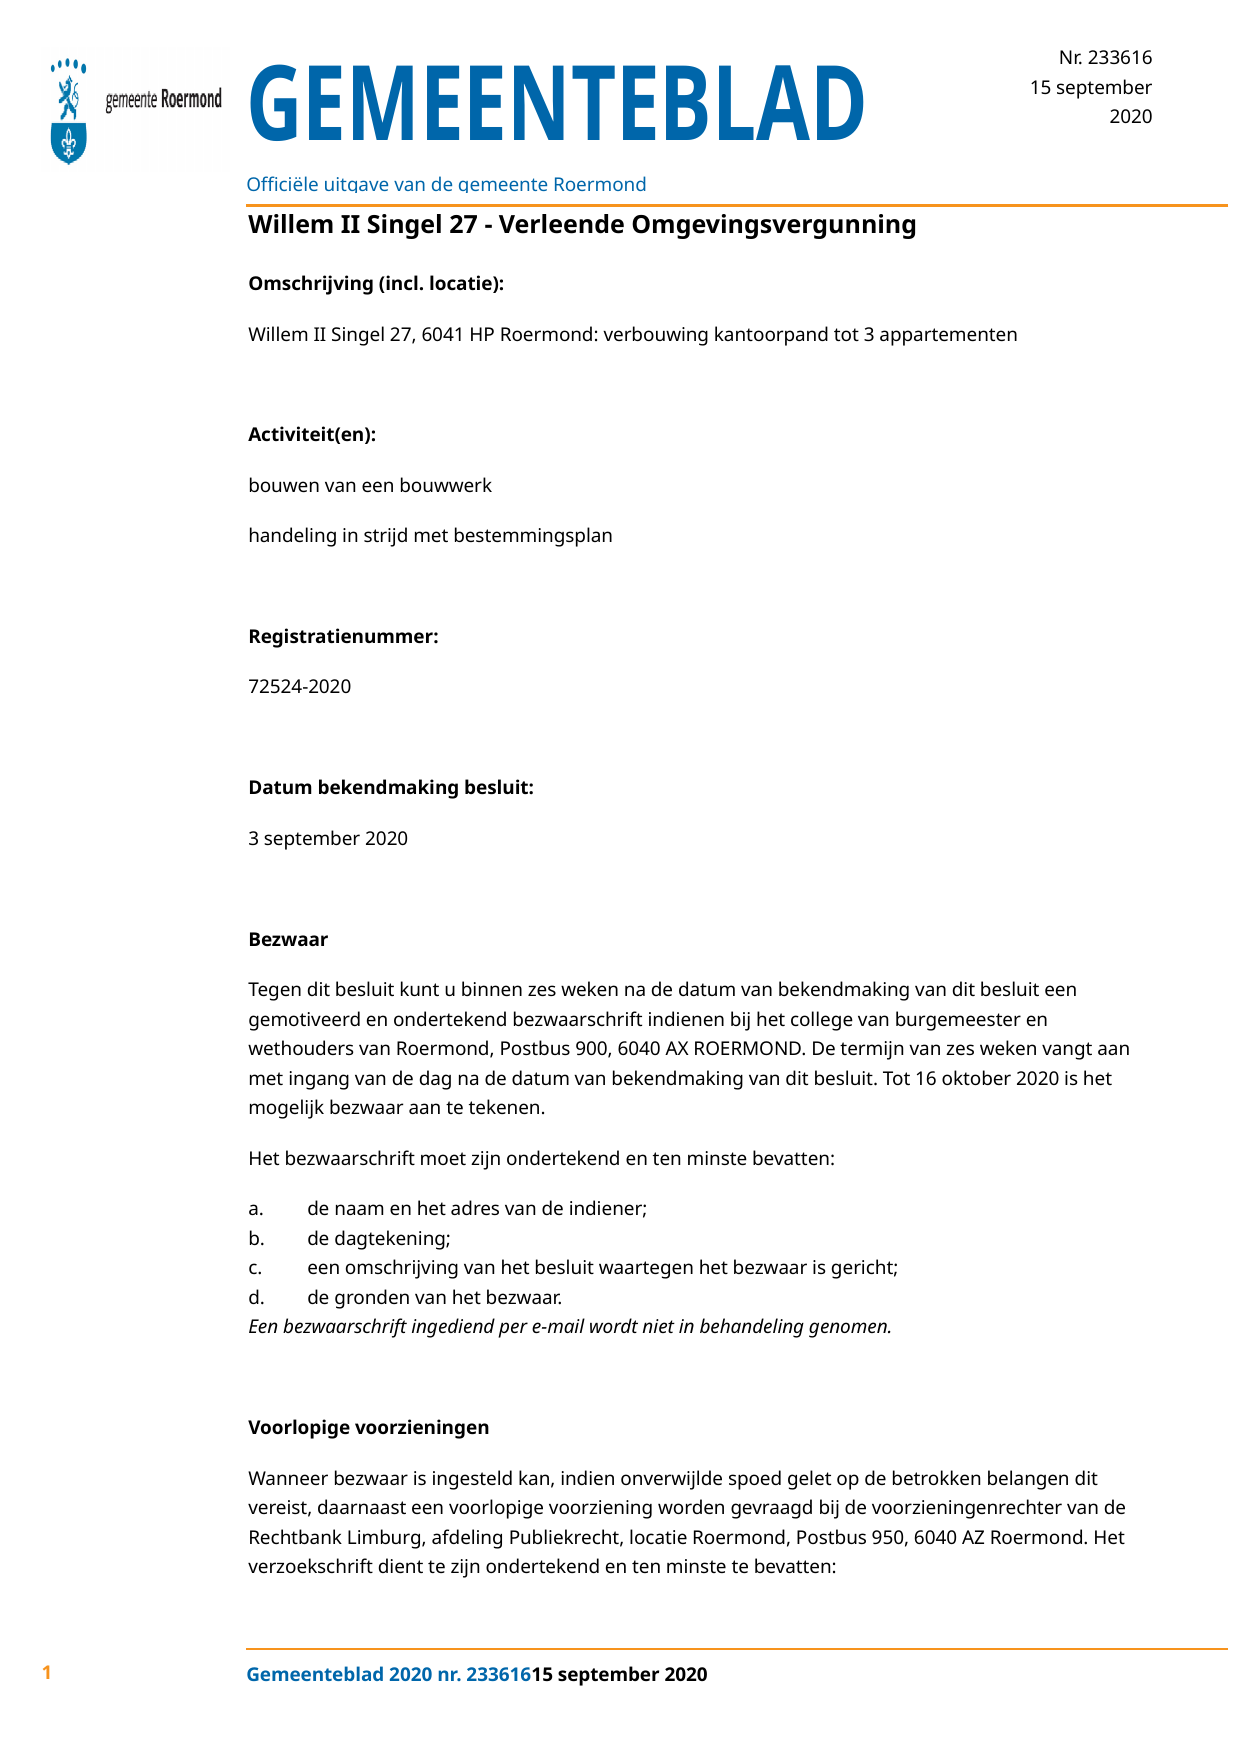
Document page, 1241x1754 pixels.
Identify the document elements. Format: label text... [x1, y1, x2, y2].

list een omschrijving van het besluit waartegen het bezwaar is gericht; [248, 1254, 1152, 1280]
text Omschrijving (incl. locatie): [248, 270, 1152, 296]
text Voorlopige voorzieningen [248, 1414, 1152, 1440]
list de gronden van het bezwaar. [248, 1284, 1152, 1310]
text bouwen van een bouwwerk [248, 472, 1152, 498]
text Wanneer bezwaar is ingesteld kan, indien onverwijlde spoed gelet op de betrokken belangen dit vereist, daarnaast een voorlopige voorziening worden gevraagd bij de voorzieningenrechter van de Rechtbank Limburg, afdeling Publiekrecht, locatie Roermond, Postbus 950, 6040 AZ Roermond. Het verzoekschrift dient te zijn ondertekend en ten minste te bevatten: [248, 1465, 1152, 1579]
text Willem II Singel 27, 6041 HP Roermond: verbouwing kantoorpand tot 3 appartementen [248, 321, 1152, 346]
text Activiteit(en): [248, 422, 1152, 447]
text Een bezwaarschrift ingediend per e-mail wordt niet in behandeling genomen. [248, 1314, 1152, 1339]
text Bezwaar [248, 926, 1152, 951]
text handeling in strijd met bestemmingsplan [248, 522, 1152, 548]
list de naam en het adres van de indiener; [248, 1195, 1152, 1221]
text Tegen dit besluit kunt u binnen zes weken na de datum van bekendmaking van dit besluit een gemotiveerd en ondertekend bezwaarschrift indienen bij het college van burgemeester en wethouders van Roermond, Postbus 900, 6040 AX ROERMOND. De termijn van zes weken vangt aan met ingang van de dag na de datum van bekendmaking van dit besluit. Tot 16 oktober 2020 is het mogelijk bezwaar aan te tekenen. [248, 976, 1152, 1120]
text Datum bekendmaking besluit: [248, 774, 1152, 800]
text Registratienummer: [248, 623, 1152, 649]
text 3 september 2020 [248, 825, 1152, 851]
text Willem II Singel 27 - Verleende Omgevingsvergunning [248, 207, 1152, 241]
list de dagtekening; [248, 1225, 1152, 1251]
text 72524-2020 [248, 674, 1152, 699]
picture [41, 47, 231, 172]
text Het bezwaarschrift moet zijn ondertekend en ten minste bevatten: [248, 1145, 1152, 1171]
